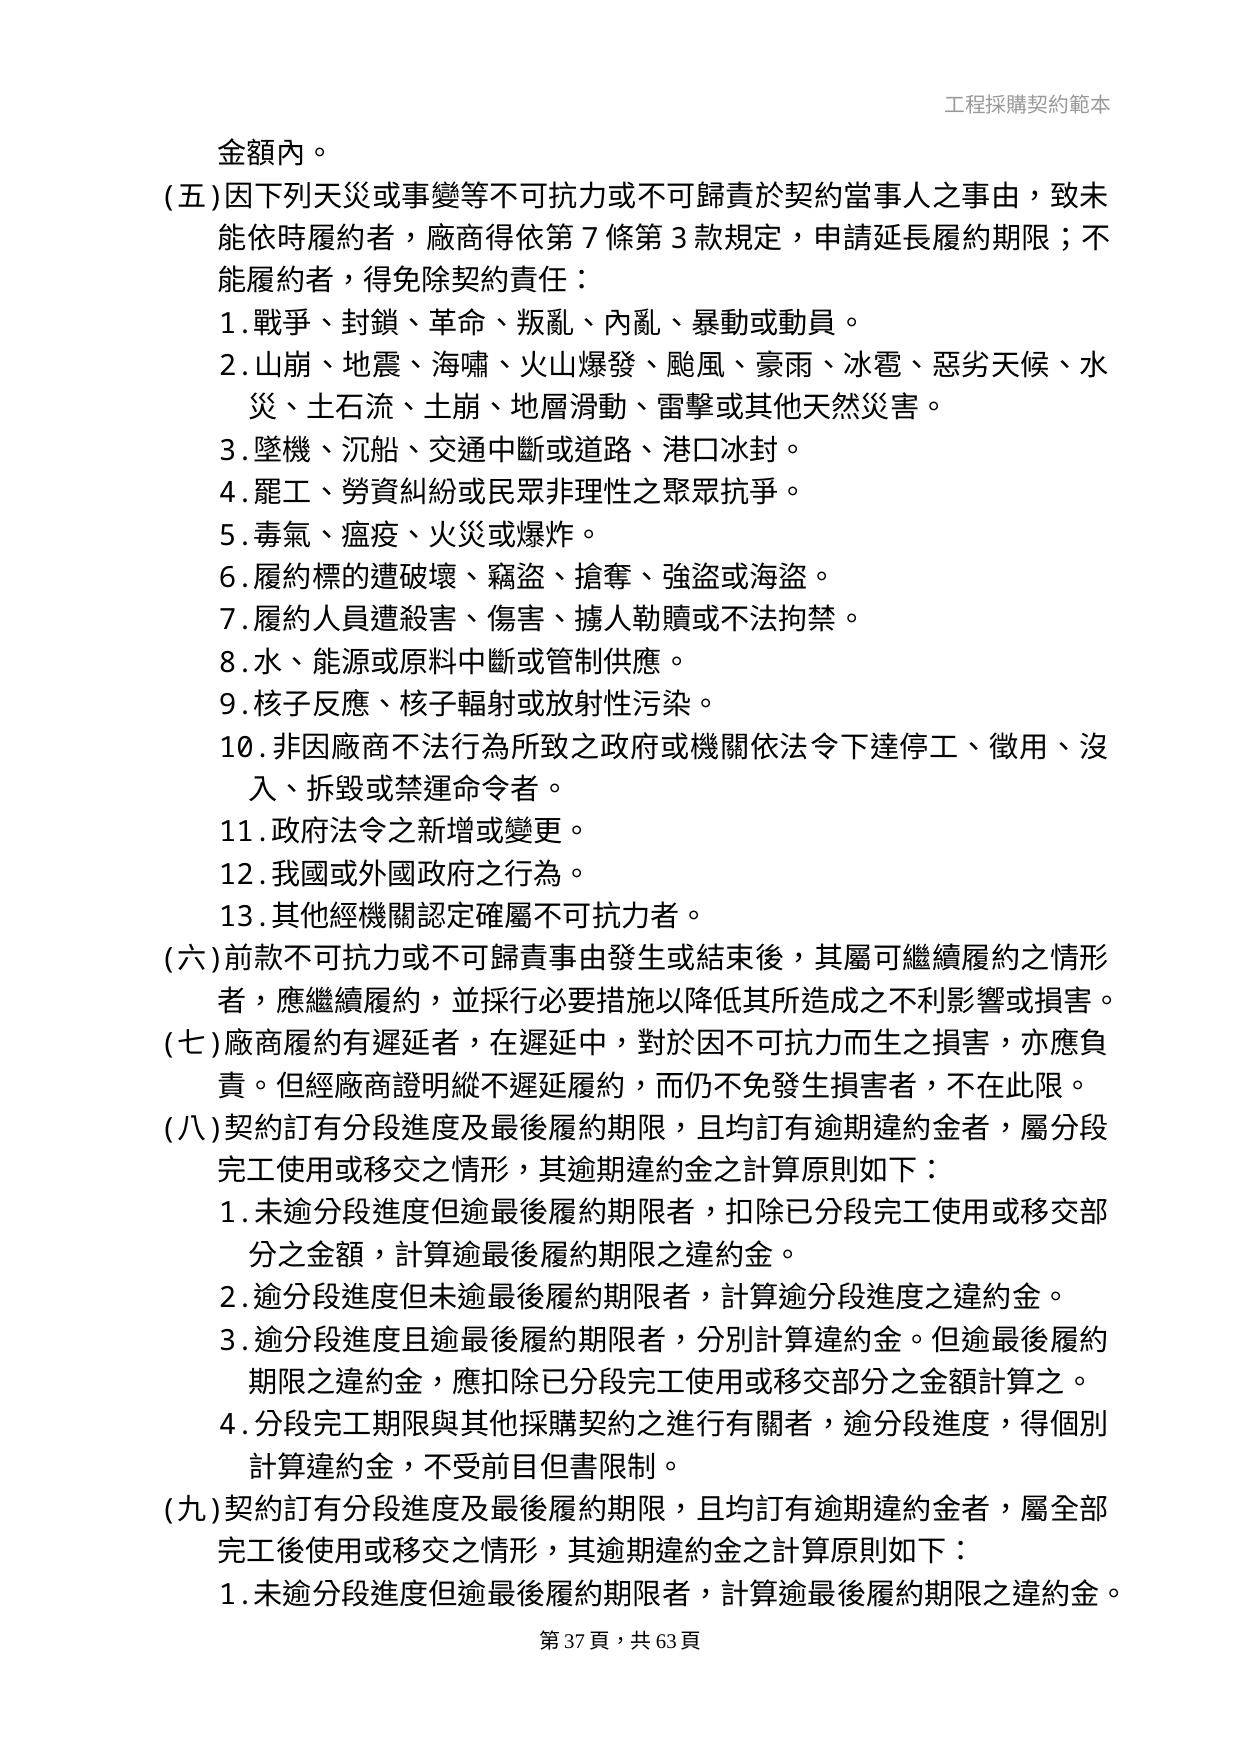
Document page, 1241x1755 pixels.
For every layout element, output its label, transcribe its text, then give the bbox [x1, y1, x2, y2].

text 金額內。 [159, 130, 1110, 172]
text 8.水、能源或原料中斷或管制供應。 [218, 638, 1110, 681]
text 2.山崩、地震、海嘯、火山爆發、颱風、豪雨、冰雹、惡劣天候、水災、土石流、土崩、地層滑動、雷擊或其他天然災害。 [218, 342, 1110, 426]
text 5.毒氣、瘟疫、火災或爆炸。 [218, 511, 1110, 553]
text (七)廠商履約有遲延者，在遲延中，對於因不可抗力而生之損害，亦應負責。但經廠商證明縱不遲延履約，而仍不免發生損害者，不在此限。 [159, 1020, 1110, 1104]
text 13.其他經機關認定確屬不可抗力者。 [218, 893, 1110, 935]
text 1.未逾分段進度但逾最後履約期限者，計算逾最後履約期限之違約金。 [218, 1570, 1110, 1613]
text 11.政府法令之新增或變更。 [218, 808, 1110, 850]
text 2.逾分段進度但未逾最後履約期限者，計算逾分段進度之違約金。 [218, 1274, 1110, 1316]
text 9.核子反應、核子輻射或放射性污染。 [218, 681, 1110, 723]
text 4.罷工、勞資糾紛或民眾非理性之聚眾抗爭。 [218, 469, 1110, 511]
text (六)前款不可抗力或不可歸責事由發生或結束後，其屬可繼續履約之情形者，應繼續履約，並採行必要措施以降低其所造成之不利影響或損害。 [159, 935, 1110, 1020]
text 1.戰爭、封鎖、革命、叛亂、內亂、暴動或動員。 [218, 299, 1110, 342]
text (八)契約訂有分段進度及最後履約期限，且均訂有逾期違約金者，屬分段完工使用或移交之情形，其逾期違約金之計算原則如下： [159, 1104, 1110, 1189]
text 4.分段完工期限與其他採購契約之進行有關者，逾分段進度，得個別計算違約金，不受前目但書限制。 [218, 1401, 1110, 1486]
text 12.我國或外國政府之行為。 [218, 850, 1110, 893]
text 7.履約人員遭殺害、傷害、擄人勒贖或不法拘禁。 [218, 596, 1110, 638]
text 3.逾分段進度且逾最後履約期限者，分別計算違約金。但逾最後履約期限之違約金，應扣除已分段完工使用或移交部分之金額計算之。 [218, 1316, 1110, 1401]
text 6.履約標的遭破壞、竊盜、搶奪、強盜或海盜。 [218, 553, 1110, 596]
text (五)因下列天災或事變等不可抗力或不可歸責於契約當事人之事由，致未能依時履約者，廠商得依第7條第3款規定，申請延長履約期限；不能履約者，得免除契約責任： [159, 172, 1110, 299]
text (九)契約訂有分段進度及最後履約期限，且均訂有逾期違約金者，屬全部完工後使用或移交之情形，其逾期違約金之計算原則如下： [159, 1486, 1110, 1570]
text 3.墜機、沉船、交通中斷或道路、港口冰封。 [218, 426, 1110, 469]
text 1.未逾分段進度但逾最後履約期限者，扣除已分段完工使用或移交部分之金額，計算逾最後履約期限之違約金。 [218, 1189, 1110, 1274]
text 10.非因廠商不法行為所致之政府或機關依法令下達停工、徵用、沒入、拆毀或禁運命令者。 [218, 723, 1110, 808]
